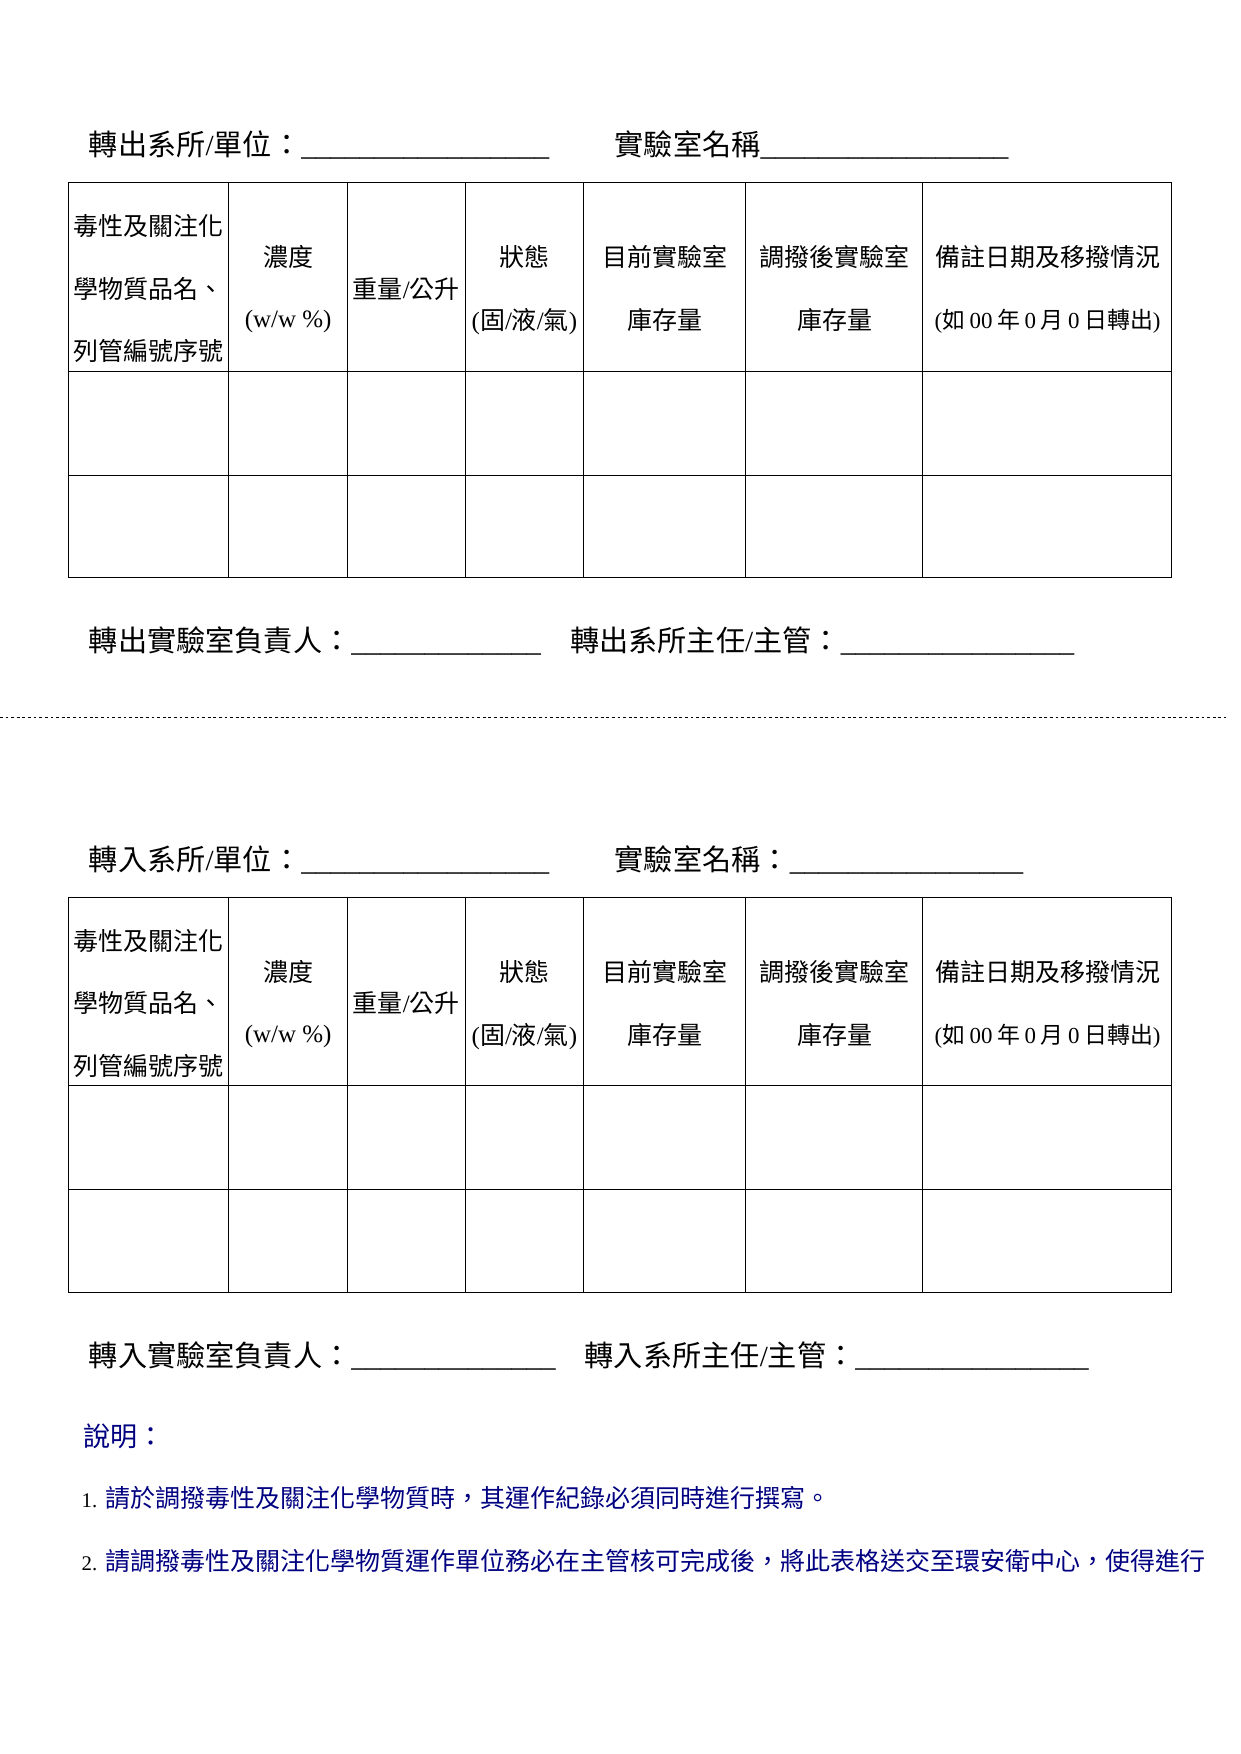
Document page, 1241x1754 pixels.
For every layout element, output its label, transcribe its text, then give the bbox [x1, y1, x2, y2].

table_cell [746, 372, 922, 474]
text 轉入系所/單位：_________________ 實驗室名稱：________________ [89, 816, 1152, 878]
list 請於調撥毒性及關注化學物質時，其運作紀錄必須同時進行撰寫。 [81, 1455, 1152, 1518]
table_cell [69, 1190, 228, 1292]
table_cell [229, 476, 347, 577]
table_header 毒性及關注化學物質品名、 列管編號序號 [69, 898, 228, 1085]
table_cell [466, 476, 583, 577]
list 請調撥毒性及關注化學物質運作單位務必在主管核可完成後，將此表格送交至環安衛中心，使得進行 [81, 1518, 1211, 1580]
table_header 狀態 (固/液/氣) [466, 183, 583, 371]
table_header 備註日期及移撥情況 (如00年0月0日轉出) [923, 898, 1171, 1085]
text 說明： [83, 1393, 1152, 1455]
text 轉出系所/單位：_________________ 實驗室名稱_________________ [89, 101, 1152, 163]
table_cell [69, 476, 228, 577]
table_header 調撥後實驗室庫存量 [746, 183, 922, 371]
table_cell [466, 1190, 583, 1292]
table_header 濃度 (w/w %) [229, 183, 347, 371]
table_cell [348, 476, 465, 577]
table_header 濃度 (w/w %) [229, 898, 347, 1085]
table_header 重量/公升 [348, 898, 465, 1085]
table_cell [584, 372, 745, 474]
table_cell [348, 1190, 465, 1292]
table_cell [69, 1086, 228, 1189]
table_cell [348, 1086, 465, 1189]
table_header 調撥後實驗室庫存量 [746, 898, 922, 1085]
table_cell [584, 1190, 745, 1292]
table_header 狀態 (固/液/氣) [466, 898, 583, 1085]
table_cell [229, 1190, 347, 1292]
table_cell [584, 476, 745, 577]
table_cell [746, 1086, 922, 1189]
table_cell [348, 372, 465, 474]
table_cell [746, 1190, 922, 1292]
text 轉出實驗室負責人：_____________ 轉出系所主任/主管：________________ [89, 597, 1152, 659]
table_cell [584, 1086, 745, 1189]
table_header 目前實驗室 庫存量 [584, 183, 745, 371]
table_cell [923, 1086, 1171, 1189]
table_cell [466, 1086, 583, 1189]
table_cell [923, 476, 1171, 577]
table_header 目前實驗室 庫存量 [584, 898, 745, 1085]
table_header 重量/公升 [348, 183, 465, 371]
table_cell [229, 1086, 347, 1189]
table_header 毒性及關注化學物質品名、 列管編號序號 [69, 183, 228, 371]
table_cell [69, 372, 228, 474]
table_cell [229, 372, 347, 474]
table_header 備註日期及移撥情況 (如00年0月0日轉出) [923, 183, 1171, 371]
table_cell [746, 476, 922, 577]
table_cell [466, 372, 583, 474]
text 轉入實驗室負責人：______________ 轉入系所主任/主管：________________ [89, 1312, 1152, 1374]
table_cell [923, 1190, 1171, 1292]
table_cell [923, 372, 1171, 474]
